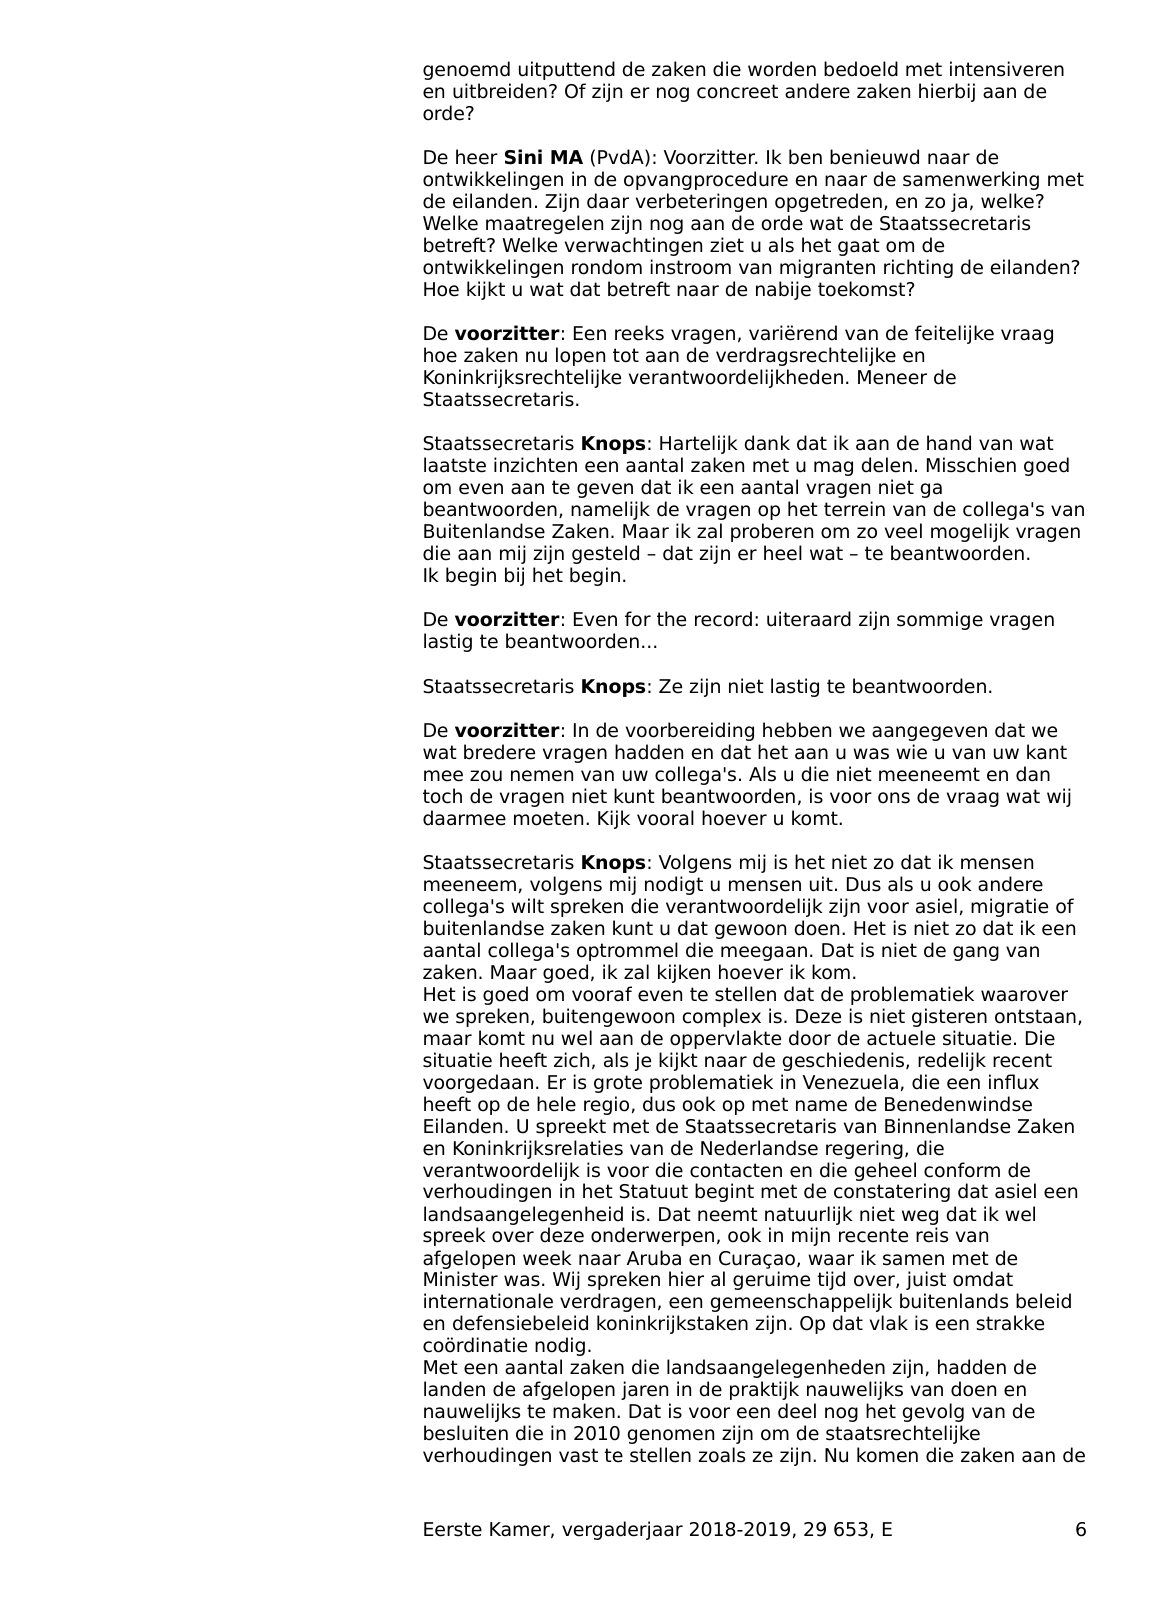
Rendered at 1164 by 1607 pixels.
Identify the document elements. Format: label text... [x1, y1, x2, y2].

text De voorzitter: In de voorbereiding hebben we aangegeven dat we wat bredere vragen hadden en dat het aan u was wie u van uw kant mee zou nemen van uw collega's. Als u die niet meeneemt en dan toch de vragen niet kunt beantwoorden, is voor ons de vraag wat wij daarmee moeten. Kijk vooral hoever u komt. [422, 720, 1087, 829]
text Het is goed om vooraf even te stellen dat de problematiek waarover we spreken, buitengewoon complex is. Deze is niet gisteren ontstaan, maar komt nu wel aan de oppervlakte door de actuele situatie. Die situatie heeft zich, als je kijkt naar de geschiedenis, redelijk recent voorgedaan. Er is grote problematiek in Venezuela, die een influx heeft op de hele regio, dus ook op met name de Benedenwindse Eilanden. U spreekt met de Staatssecretaris van Binnenlandse Zaken en Koninkrijksrelaties van de Nederlandse regering, die verantwoordelijk is voor die contacten en die geheel conform de verhoudingen in het Statuut begint met de constatering dat asiel een landsaangelegenheid is. Dat neemt natuurlijk niet weg dat ik wel spreek over deze onderwerpen, ook in mijn recente reis van afgelopen week naar Aruba en Curaçao, waar ik samen met de Minister was. Wij spreken hier al geruime tijd over, juist omdat internationale verdragen, een gemeenschappelijk buitenlands beleid en defensiebeleid koninkrijkstaken zijn. Op dat vlak is een strakke coördinatie nodig. [422, 984, 1087, 1357]
text De heer Sini MA (PvdA): Voorzitter. Ik ben benieuwd naar de ontwikkelingen in de opvangprocedure en naar de samenwerking met de eilanden. Zijn daar verbeteringen opgetreden, en zo ja, welke? Welke maatregelen zijn nog aan de orde wat de Staatssecretaris betreft? Welke verwachtingen ziet u als het gaat om de ontwikkelingen rondom instroom van migranten richting de eilanden? Hoe kijkt u wat dat betreft naar de nabije toekomst? [422, 147, 1087, 301]
text Staatssecretaris Knops: Ze zijn niet lastig te beantwoorden. [422, 676, 1087, 697]
text Staatssecretaris Knops: Hartelijk dank dat ik aan de hand van wat laatste inzichten een aantal zaken met u mag delen. Misschien goed om even aan te geven dat ik een aantal vragen niet ga beantwoorden, namelijk de vragen op het terrein van de collega's van Buitenlandse Zaken. Maar ik zal proberen om zo veel mogelijk vragen die aan mij zijn gesteld – dat zijn er heel wat – te beantwoorden. [422, 433, 1087, 565]
text Met een aantal zaken die landsaangelegenheden zijn, hadden de landen de afgelopen jaren in de praktijk nauwelijks van doen en nauwelijks te maken. Dat is voor een deel nog het gevolg van de besluiten die in 2010 genomen zijn om de staatsrechtelijke verhoudingen vast te stellen zoals ze zijn. Nu komen die zaken aan de [422, 1357, 1087, 1467]
text Ik begin bij het begin. [422, 565, 1087, 587]
text De voorzitter: Een reeks vragen, variërend van de feitelijke vraag hoe zaken nu lopen tot aan de verdragsrechtelijke en Koninkrijksrechtelijke verantwoordelijkheden. Meneer de Staatssecretaris. [422, 323, 1087, 411]
text genoemd uitputtend de zaken die worden bedoeld met intensiveren en uitbreiden? Of zijn er nog concreet andere zaken hierbij aan de orde? [422, 59, 1087, 125]
text De voorzitter: Even for the record: uiteraard zijn sommige vragen lastig te beantwoorden... [422, 609, 1087, 653]
text Staatssecretaris Knops: Volgens mij is het niet zo dat ik mensen meeneem, volgens mij nodigt u mensen uit. Dus als u ook andere collega's wilt spreken die verantwoordelijk zijn voor asiel, migratie of buitenlandse zaken kunt u dat gewoon doen. Het is niet zo dat ik een aantal collega's optrommel die meegaan. Dat is niet de gang van zaken. Maar goed, ik zal kijken hoever ik kom. [422, 852, 1087, 984]
